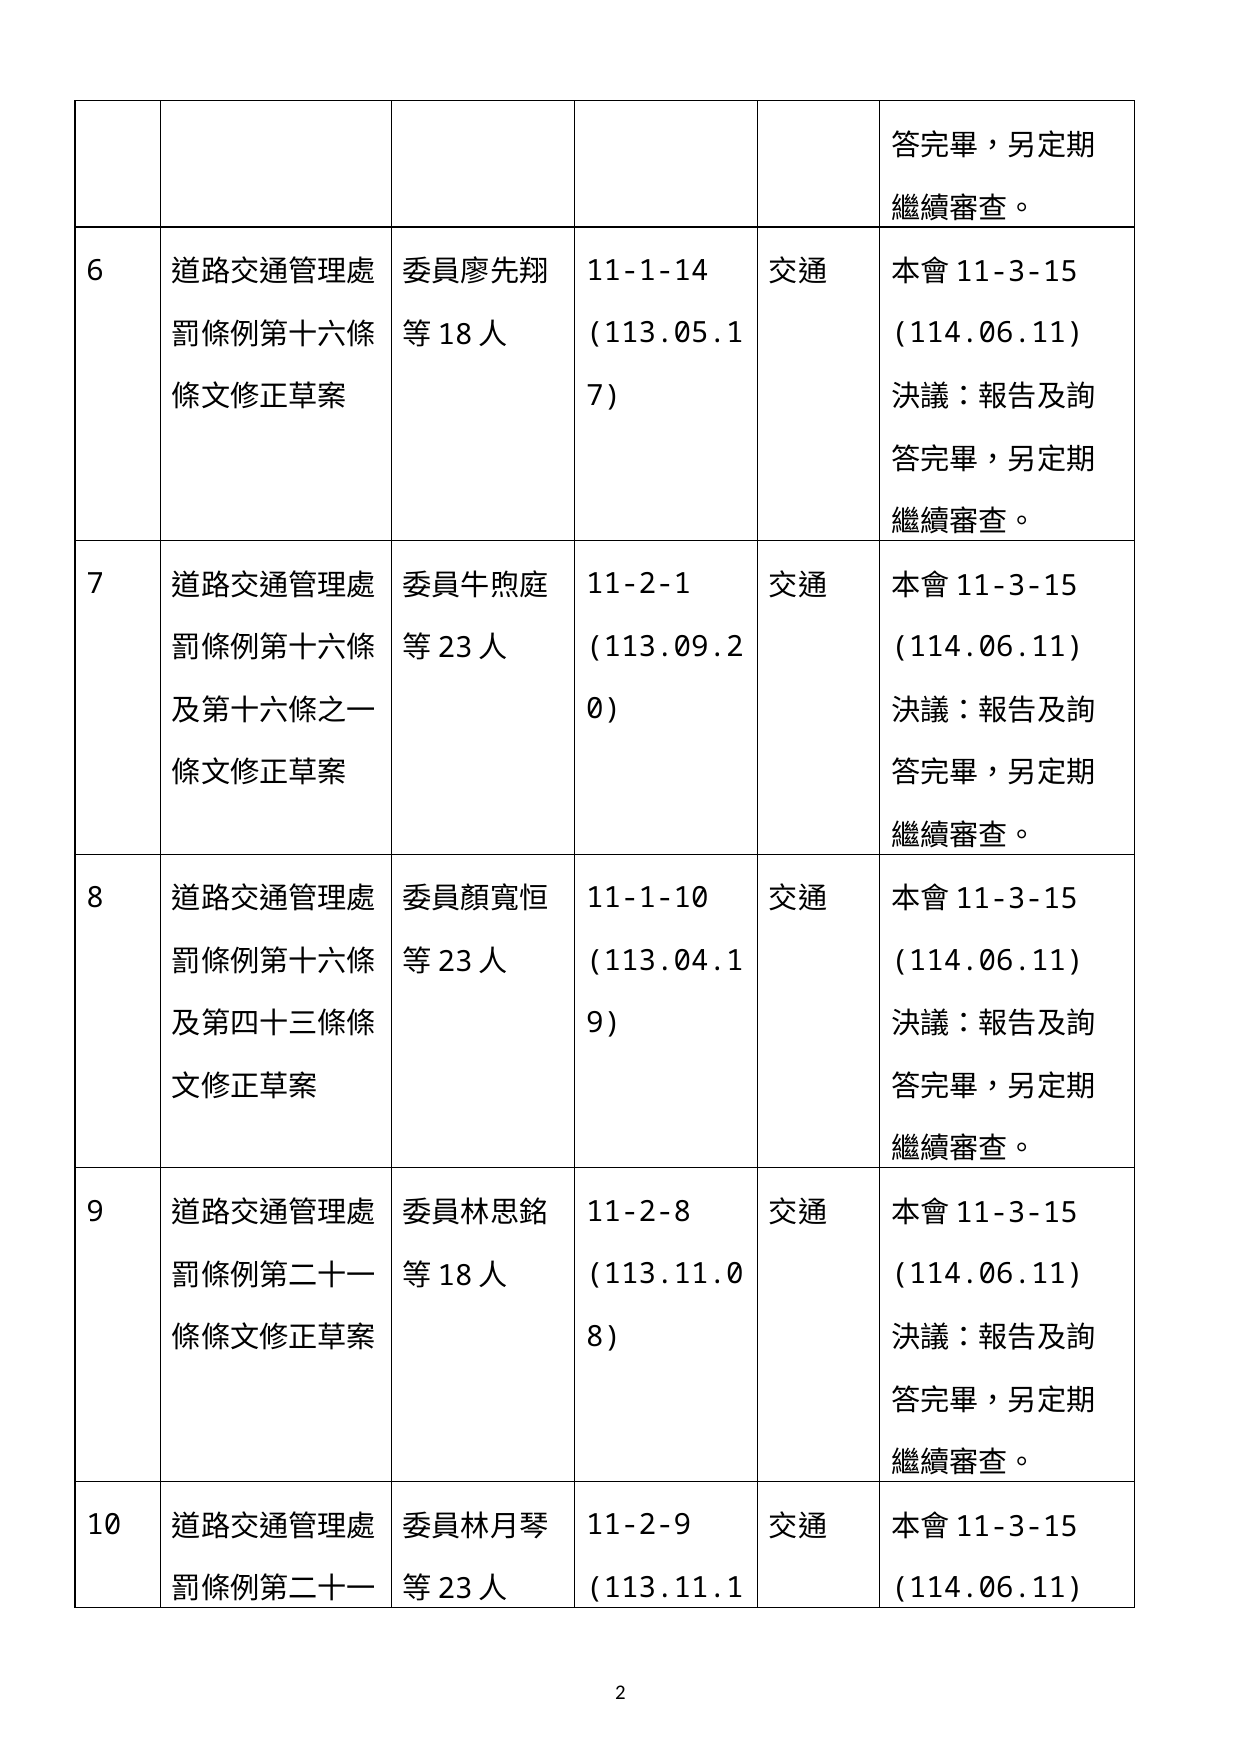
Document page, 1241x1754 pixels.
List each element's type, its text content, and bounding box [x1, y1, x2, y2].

table_cell 委員廖先翔等18人 [392, 228, 574, 540]
table_cell 交通 [758, 541, 879, 853]
table_cell 11-2-1 (113.09.20) [575, 541, 757, 853]
table_cell 交通 [758, 228, 879, 540]
table_cell [758, 101, 879, 226]
table_cell 本會11-3-15 (114.06.11) 決議：報告及詢答完畢，另定期繼續審查。 [880, 228, 1134, 540]
table_cell 道路交通管理處罰條例第十六條條文修正草案 [161, 228, 391, 540]
table_cell 委員牛煦庭等23人 [392, 541, 574, 853]
table_cell 委員林月琴等23人 [392, 1482, 574, 1607]
table_cell 本會11-3-15 (114.06.11) 決議：報告及詢答完畢，另定期繼續審查。 [880, 541, 1134, 853]
table_cell 6 [76, 228, 160, 540]
table_cell 11-1-14 (113.05.17) [575, 228, 757, 540]
table_cell 道路交通管理處罰條例第二十一 [161, 1482, 391, 1607]
table_cell [161, 101, 391, 226]
table_cell [76, 101, 160, 226]
table_cell 11-2-9 (113.11.1 [575, 1482, 757, 1607]
table_cell 7 [76, 541, 160, 853]
table_cell 11-1-10 (113.04.19) [575, 855, 757, 1167]
table_cell 道路交通管理處罰條例第十六條及第十六條之一條文修正草案 [161, 541, 391, 853]
table_cell 答完畢，另定期繼續審查。 [880, 101, 1134, 226]
table_cell 10 [76, 1482, 160, 1607]
table_cell 8 [76, 855, 160, 1167]
table_cell 交通 [758, 1482, 879, 1607]
table_cell 委員顏寬恒等23人 [392, 855, 574, 1167]
table_cell 11-2-8 (113.11.08) [575, 1168, 757, 1481]
table_cell 交通 [758, 855, 879, 1167]
table_cell [392, 101, 574, 226]
table_cell 委員林思銘等18人 [392, 1168, 574, 1481]
table_cell 本會11-3-15 (114.06.11) [880, 1482, 1134, 1607]
table_cell 本會11-3-15 (114.06.11) 決議：報告及詢答完畢，另定期繼續審查。 [880, 855, 1134, 1167]
table_cell 9 [76, 1168, 160, 1481]
table_cell 本會11-3-15 (114.06.11) 決議：報告及詢答完畢，另定期繼續審查。 [880, 1168, 1134, 1481]
table_cell 交通 [758, 1168, 879, 1481]
table_cell 道路交通管理處罰條例第二十一條條文修正草案 [161, 1168, 391, 1481]
table_cell [575, 101, 757, 226]
table_cell 道路交通管理處罰條例第十六條及第四十三條條文修正草案 [161, 855, 391, 1167]
